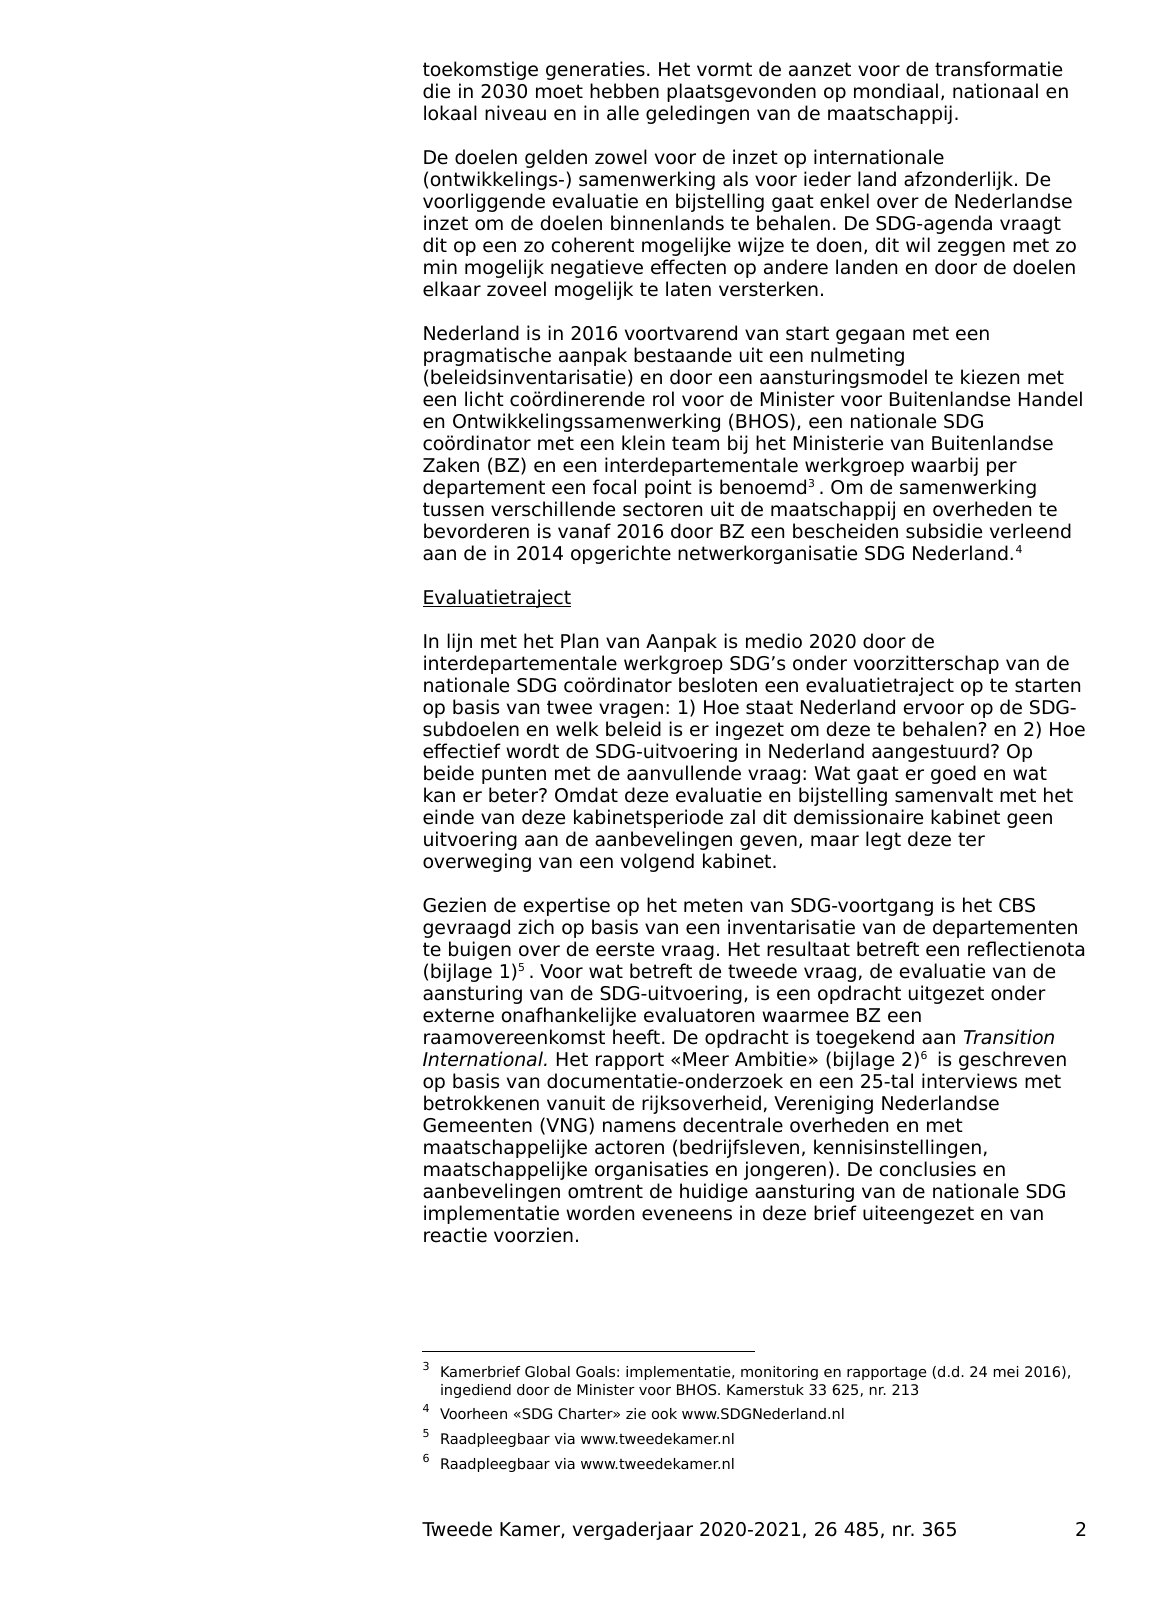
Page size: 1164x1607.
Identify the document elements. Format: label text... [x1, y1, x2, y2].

text Voorheen «SDG Charter» zie ook www.SDGNederland.nl [422, 1402, 1087, 1424]
text Raadpleegbaar via www.tweedekamer.nl [422, 1452, 1087, 1474]
text Gezien de expertise op het meten van SDG-voortgang is het CBS gevraagd zich op basis van een inventarisatie van de departementen te buigen over de eerste vraag. Het resultaat betreft een reflectienota (bijlage 1). Voor wat betreft de tweede vraag, de evaluatie van de aansturing van de SDG-uitvoering, is een opdracht uitgezet onder externe onafhankelijke evaluatoren waarmee BZ een raamovereenkomst heeft. De opdracht is toegekend aan Transition International. Het rapport «Meer Ambitie» (bijlage 2) is geschreven op basis van documentatie-onderzoek en een 25-tal interviews met betrokkenen vanuit de rijksoverheid, Vereniging Nederlandse Gemeenten (VNG) namens decentrale overheden en met maatschappelijke actoren (bedrijfsleven, kennisinstellingen, maatschappelijke organisaties en jongeren). De conclusies en aanbevelingen omtrent de huidige aansturing van de nationale SDG implementatie worden eveneens in deze brief uiteengezet en van reactie voorzien. [422, 895, 1087, 1247]
text De doelen gelden zowel voor de inzet op internationale (ontwikkelings-) samenwerking als voor ieder land afzonderlijk. De voorliggende evaluatie en bijstelling gaat enkel over de Nederlandse inzet om de doelen binnenlands te behalen. De SDG-agenda vraagt dit op een zo coherent mogelijke wijze te doen, dit wil zeggen met zo min mogelijk negatieve effecten op andere landen en door de doelen elkaar zoveel mogelijk te laten versterken. [422, 147, 1087, 301]
text Kamerbrief Global Goals: implementatie, monitoring en rapportage (d.d. 24 mei 2016), ingediend door de Minister voor BHOS. Kamerstuk 33 625, nr. 213 [422, 1360, 1087, 1399]
subtitle Evaluatietraject [422, 587, 1087, 609]
text Nederland is in 2016 voortvarend van start gegaan met een pragmatische aanpak bestaande uit een nulmeting (beleidsinventarisatie) en door een aansturingsmodel te kiezen met een licht coördinerende rol voor de Minister voor Buitenlandse Handel en Ontwikkelingssamenwerking (BHOS), een nationale SDG coördinator met een klein team bij het Ministerie van Buitenlandse Zaken (BZ) en een interdepartementale werkgroep waarbij per departement een focal point is benoemd. Om de samenwerking tussen verschillende sectoren uit de maatschappij en overheden te bevorderen is vanaf 2016 door BZ een bescheiden subsidie verleend aan de in 2014 opgerichte netwerkorganisatie SDG Nederland. [422, 323, 1087, 565]
text In lijn met het Plan van Aanpak is medio 2020 door de interdepartementale werkgroep SDG’s onder voorzitterschap van de nationale SDG coördinator besloten een evaluatietraject op te starten op basis van twee vragen: 1) Hoe staat Nederland ervoor op de SDG-subdoelen en welk beleid is er ingezet om deze te behalen? en 2) Hoe effectief wordt de SDG-uitvoering in Nederland aangestuurd? Op beide punten met de aanvullende vraag: Wat gaat er goed en wat kan er beter? Omdat deze evaluatie en bijstelling samenvalt met het einde van deze kabinetsperiode zal dit demissionaire kabinet geen uitvoering aan de aanbevelingen geven, maar legt deze ter overweging van een volgend kabinet. [422, 631, 1087, 873]
text toekomstige generaties. Het vormt de aanzet voor de transformatie die in 2030 moet hebben plaatsgevonden op mondiaal, nationaal en lokaal niveau en in alle geledingen van de maatschappij. [422, 59, 1087, 125]
text Raadpleegbaar via www.tweedekamer.nl [422, 1427, 1087, 1449]
